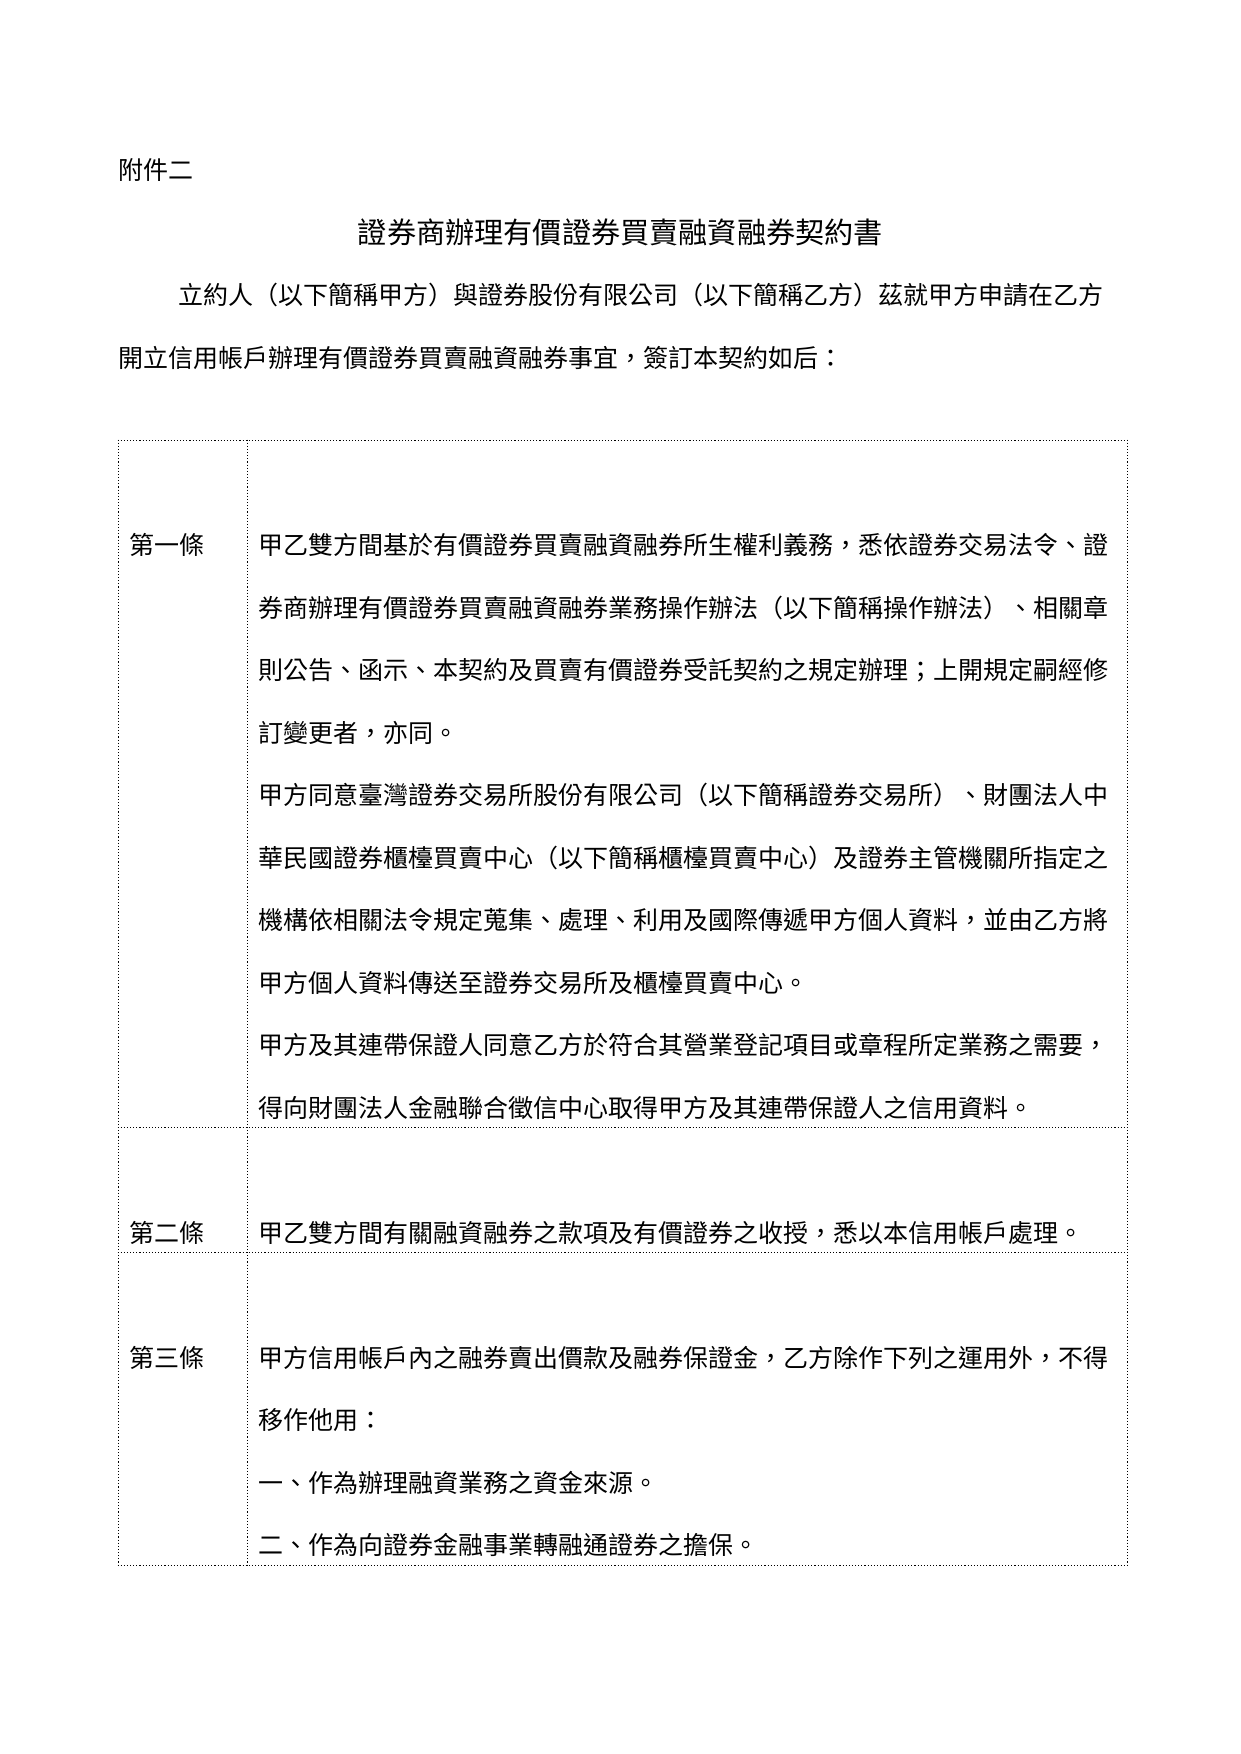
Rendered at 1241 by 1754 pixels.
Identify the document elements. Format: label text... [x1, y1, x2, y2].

table_cell 第三條 [118, 1252, 247, 1564]
table_cell 第二條 [118, 1127, 247, 1252]
text 證券商辦理有價證券買賣融資融券契約書 [118, 189, 1122, 252]
table_cell 甲乙雙方間有關融資融券之款項及有價證券之收授，悉以本信用帳戶處理。 [248, 1127, 1128, 1252]
table_header 甲乙雙方間基於有價證券買賣融資融券所生權利義務，悉依證券交易法令、證券商辦理有價證券買賣融資融券業務操作辦法（以下簡稱操作辦法）、相關章則公告、函示、本契約及買賣有價證券受託契約之規定辦理；上開規定嗣經修訂變更者，亦同。 甲方同意臺灣證券交易所股份有限公司（以下簡稱證券交易所）、財團法人中華民國證券櫃檯買賣中心（以下簡稱櫃檯買賣中心）及證券主管機關所指定之機構依相關法令規定蒐集、處理、利用及國際傳遞甲方個人資料，並由乙方將甲方個人資料傳送至證券交易所及櫃檯買賣中心。 甲方及其連帶保證人同意乙方於符合其營業登記項目或章程所定業務之需要，得向財團法人金融聯合徵信中心取得甲方及其連帶保證人之信用資料。 [248, 440, 1128, 1127]
text 附件二 [118, 127, 1122, 189]
text 立約人（以下簡稱甲方）與證券股份有限公司（以下簡稱乙方）茲就甲方申請在乙方開立信用帳戶辦理有價證券買賣融資融券事宜，簽訂本契約如后： [118, 252, 1122, 377]
table_cell 甲方信用帳戶內之融券賣出價款及融券保證金，乙方除作下列之運用外，不得移作他用： 一、作為辦理融資業務之資金來源。 二、作為向證券金融事業轉融通證券之擔保。 [248, 1252, 1128, 1564]
table_header 第一條 [118, 440, 247, 1127]
